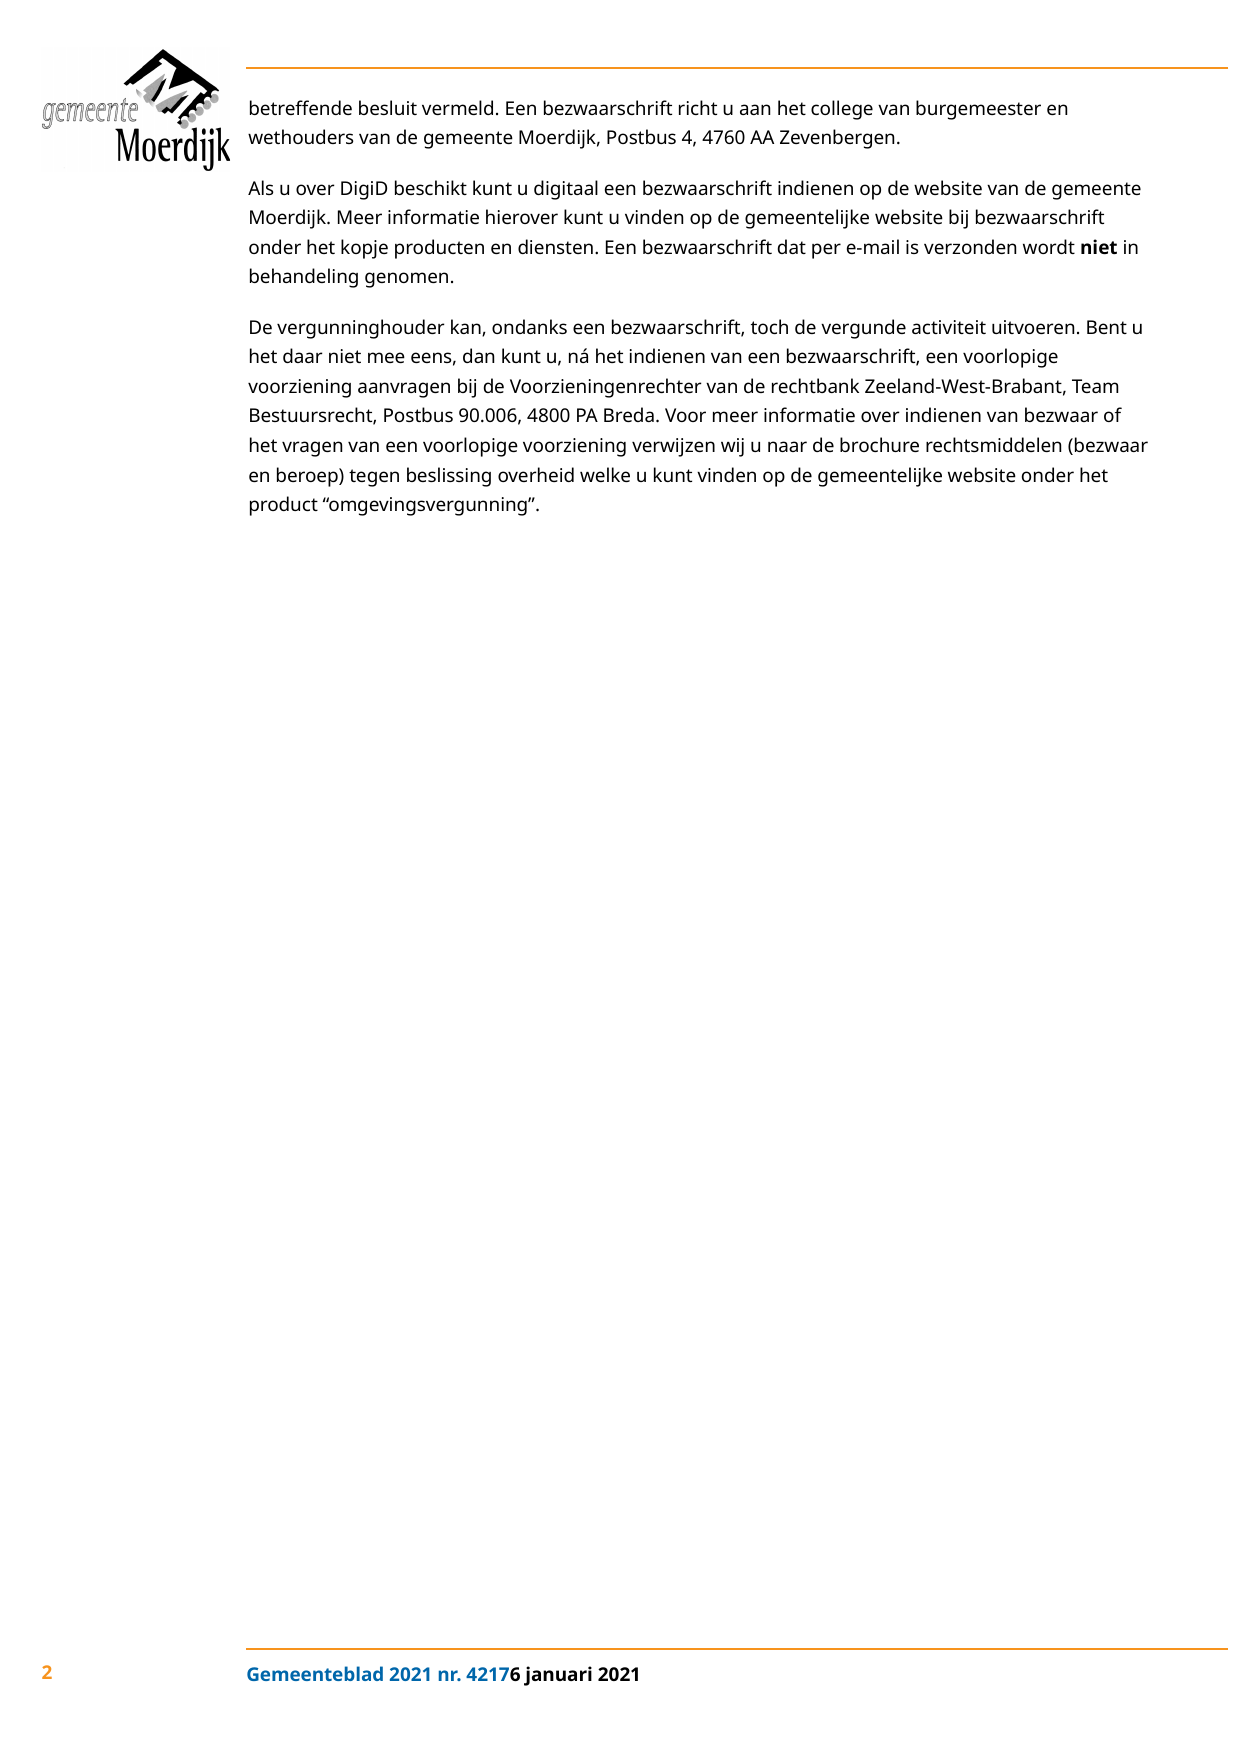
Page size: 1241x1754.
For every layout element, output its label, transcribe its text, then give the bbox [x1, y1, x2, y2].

text betreffende besluit vermeld. Een bezwaarschrift richt u aan het college van burgemeester en wethouders van de gemeente Moerdijk, Postbus 4, 4760 AA Zevenbergen. [248, 95, 1152, 150]
text De vergunninghouder kan, ondanks een bezwaarschrift, toch de vergunde activiteit uitvoeren. Bent u het daar niet mee eens, dan kunt u, ná het indienen van een bezwaarschrift, een voorlopige voorziening aanvragen bij de Voorzieningenrechter van de rechtbank Zeeland-West-Brabant, Team Bestuursrecht, Postbus 90.006, 4800 PA Breda. Voor meer informatie over indienen van bezwaar of het vragen van een voorlopige voorziening verwijzen wij u naar de brochure rechtsmiddelen (bezwaar en beroep) tegen beslissing overheid welke u kunt vinden op de gemeentelijke website onder het product “omgevingsvergunning”. [248, 314, 1152, 517]
text Als u over DigiD beschikt kunt u digitaal een bezwaarschrift indienen op de website van de gemeente Moerdijk. Meer informatie hierover kunt u vinden op de gemeentelijke website bij bezwaarschrift onder het kopje producten en diensten. Een bezwaarschrift dat per e-mail is verzonden wordt niet in behandeling genomen. [248, 175, 1152, 289]
picture [41, 47, 231, 172]
